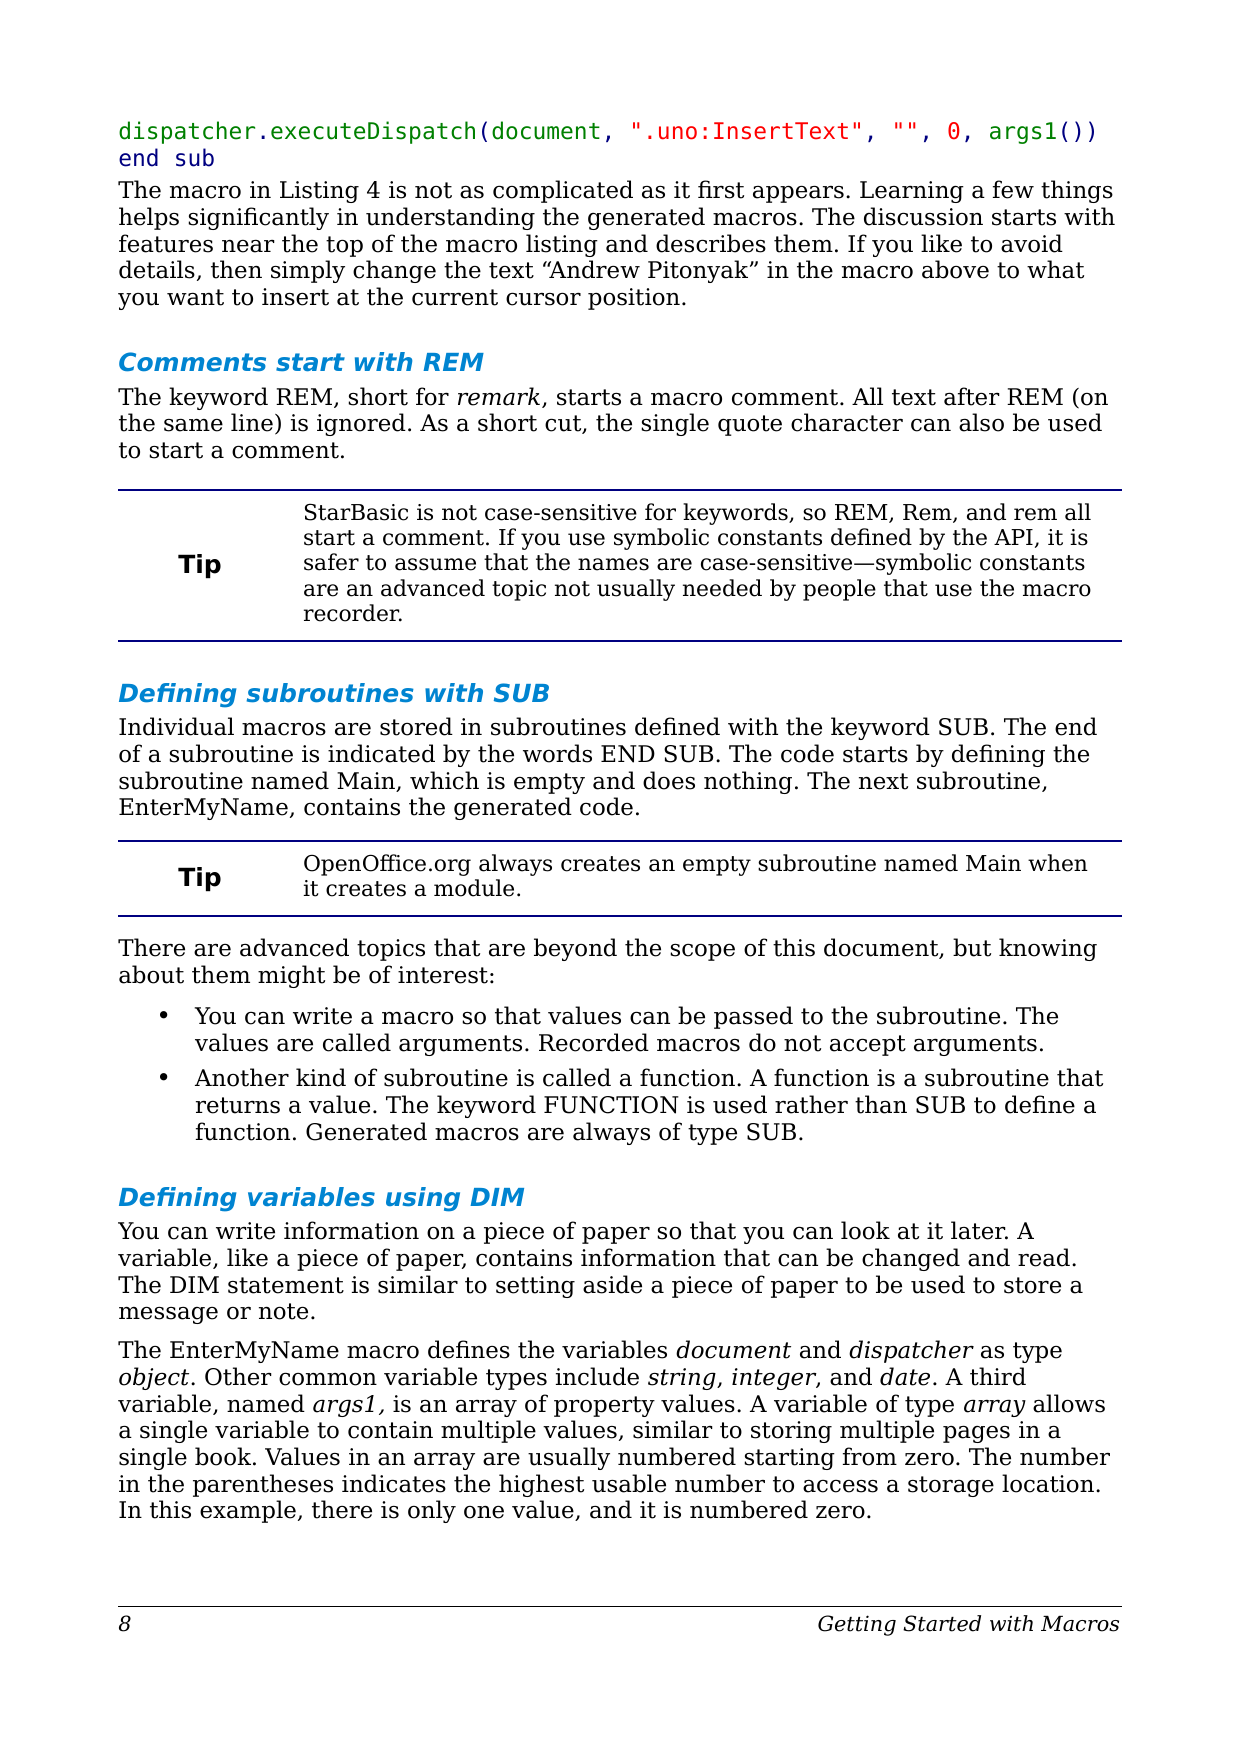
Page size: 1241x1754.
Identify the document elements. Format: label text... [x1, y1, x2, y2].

text There are advanced topics that are beyond the scope of this document, but knowing about them might be of interest: [118, 935, 1122, 989]
subtitle Defining variables using DIM [118, 1183, 1122, 1212]
subtitle Defining subroutines with SUB [118, 679, 1122, 708]
text The keyword REM, short for remark, starts a macro comment. All text after REM (on the same line) is ignored. As a short cut, the single quote character can also be used to start a comment. [118, 384, 1122, 464]
text You can write information on a piece of paper so that you can look at it later. A variable, like a piece of paper, contains information that can be changed and read. The DIM statement is similar to setting aside a piece of paper to be used to store a message or note. [118, 1218, 1122, 1325]
subtitle Comments start with REM [118, 348, 1122, 378]
table_header OpenOffice.org always creates an empty subroutine named Main when it creates a module. [281, 842, 1122, 914]
list Another kind of subroutine is called a function. A function is a subroutine that returns a value. The keyword FUNCTION is used rather than SUB to define a function. Generated macros are always of type SUB. [156, 1063, 1122, 1146]
table_header Tip [118, 491, 281, 639]
list You can write a macro so that values can be passed to the subroutine. The values are called arguments. Recorded macros do not accept arguments. [156, 1001, 1122, 1057]
text end sub [118, 145, 1122, 171]
table_header StarBasic is not case-sensitive for keywords, so REM, Rem, and rem all start a comment. If you use symbolic constants defined by the API, it is safer to assume that the names are case-sensitive—symbolic constants are an advanced topic not usually needed by people that use the macro recorder. [281, 491, 1122, 639]
text dispatcher.executeDispatch(document, ".uno:InsertText", "", 0, args1()) [118, 118, 1134, 145]
table_header Tip [118, 842, 281, 914]
text Individual macros are stored in subroutines defined with the keyword SUB. The end of a subroutine is indicated by the words END SUB. The code starts by defining the subroutine named Main, which is empty and does nothing. The next subroutine, EnterMyName, contains the generated code. [118, 714, 1122, 821]
text The macro in Listing 4 is not as complicated as it first appears. Learning a few things helps significantly in understanding the generated macros. The discussion starts with features near the top of the macro listing and describes them. If you like to avoid details, then simply change the text “Andrew Pitonyak” in the macro above to what you want to insert at the current cursor position. [118, 178, 1122, 311]
text The EnterMyName macro defines the variables document and dispatcher as type object. Other common variable types include string, integer, and date. A third variable, named args1, is an array of property values. A variable of type array allows a single variable to contain multiple values, similar to storing multiple pages in a single book. Values in an array are usually numbered starting from zero. The number in the parentheses indicates the highest usable number to access a storage location. In this example, there is only one value, and it is numbered zero. [118, 1338, 1122, 1524]
